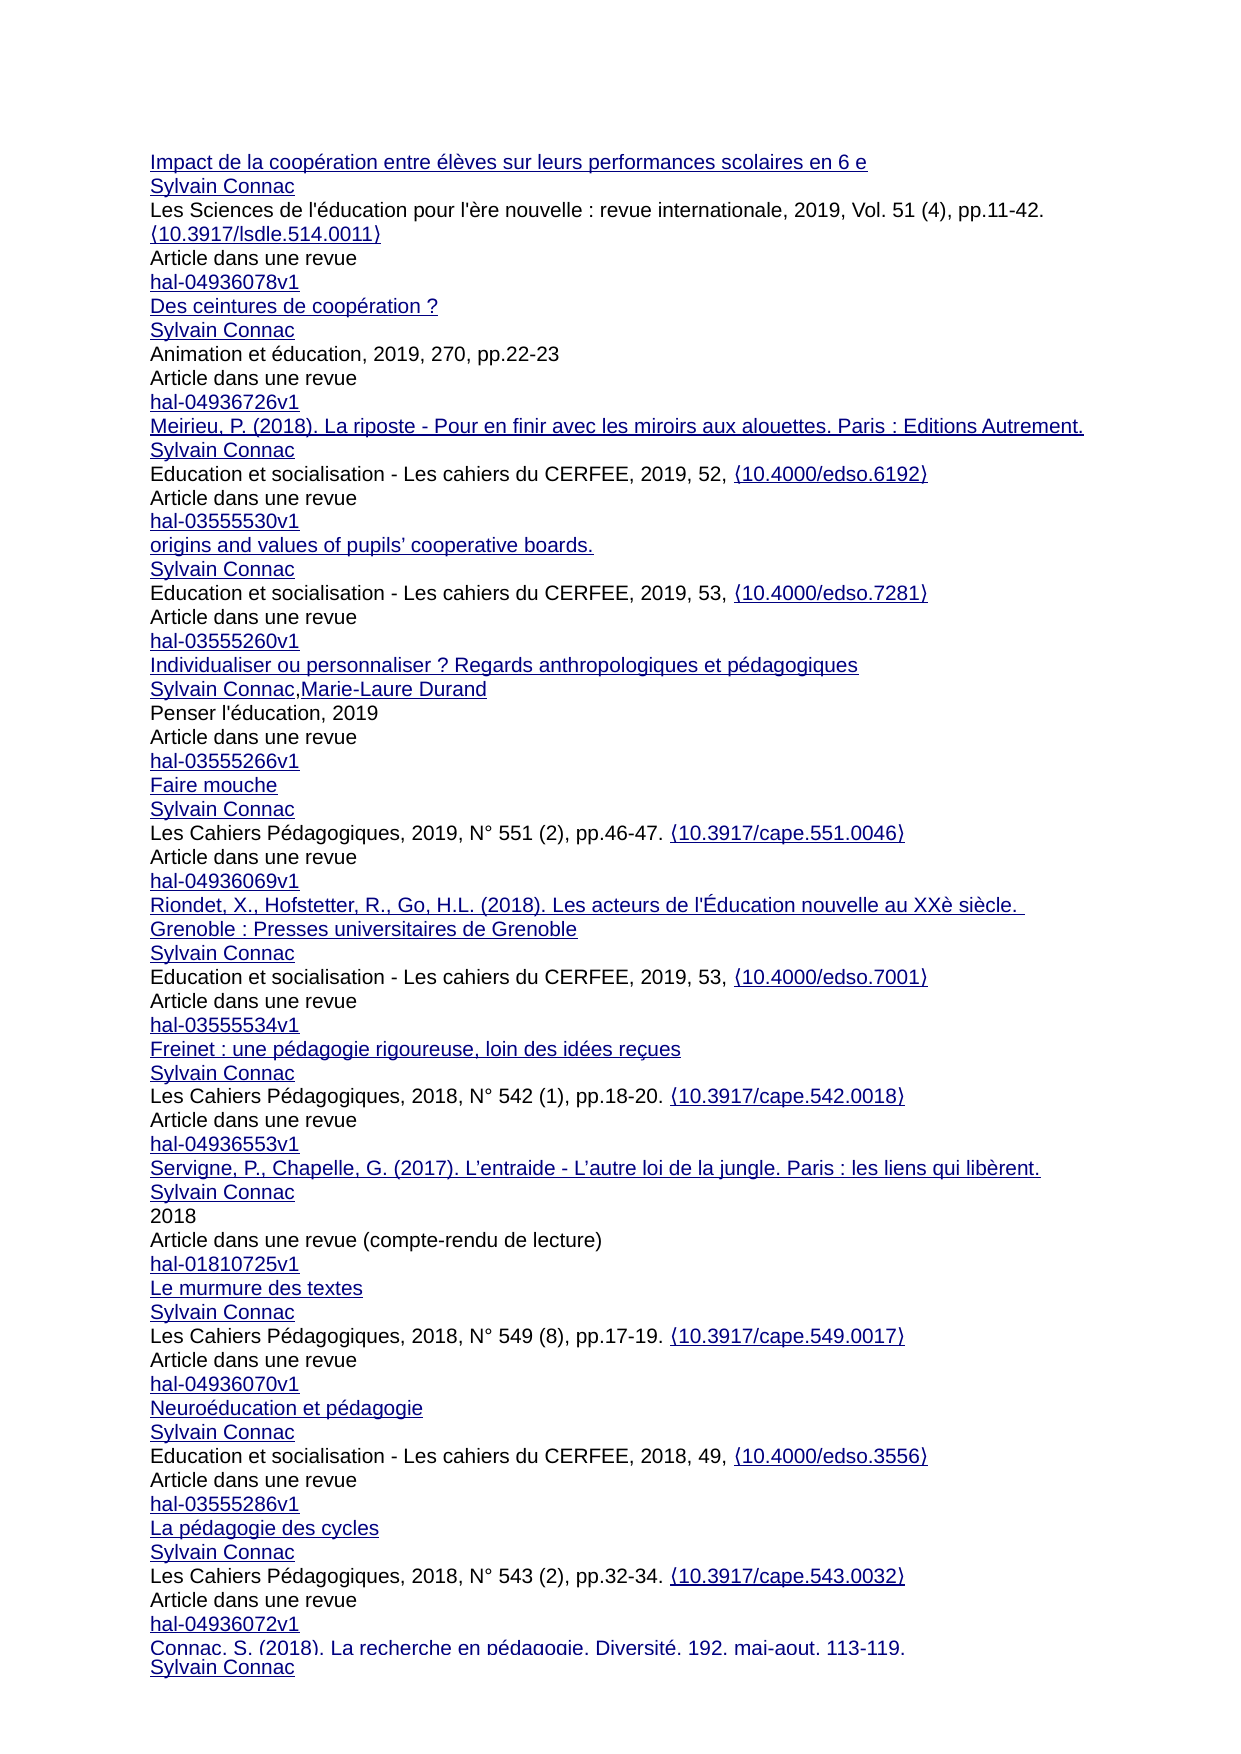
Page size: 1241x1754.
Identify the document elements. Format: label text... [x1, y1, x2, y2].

table_cell Servigne, P., Chapelle, G. (2017). L’entraide - L’autre loi de la jungle. Paris : les liens qui libèrent. Sylvain Connac 2018 Article dans une revue (compte-rendu de lecture) hal-01810725v1 [150, 1156, 1090, 1276]
table_cell Faire mouche Sylvain Connac Les Cahiers Pédagogiques, 2019, N° 551 (2), pp.46-47. ⟨10.3917/cape.551.0046⟩ Article dans une revue hal-04936069v1 [150, 773, 1090, 893]
table_cell La pédagogie des cycles Sylvain Connac Les Cahiers Pédagogiques, 2018, N° 543 (2), pp.32-34. ⟨10.3917/cape.543.0032⟩ Article dans une revue hal-04936072v1 [150, 1516, 1090, 1635]
table_cell Le murmure des textes Sylvain Connac Les Cahiers Pédagogiques, 2018, N° 549 (8), pp.17-19. ⟨10.3917/cape.549.0017⟩ Article dans une revue hal-04936070v1 [150, 1276, 1090, 1396]
table_cell Connac, S. (2018). La recherche en pédagogie. Diversité, 192, mai-aout, 113-119. Sylvain Connac [150, 1635, 1090, 1679]
table_cell Riondet, X., Hofstetter, R., Go, H.L. (2018). Les acteurs de l'Éducation nouvelle au XXè siècle. Grenoble : Presses universitaires de Grenoble Sylvain Connac Education et socialisation - Les cahiers du CERFEE, 2019, 53, ⟨10.4000/edso.7001⟩ Article dans une revue hal-03555534v1 [150, 893, 1090, 1036]
table_cell Impact de la coopération entre élèves sur leurs performances scolaires en 6 e Sylvain Connac Les Sciences de l'éducation pour l'ère nouvelle : revue internationale, 2019, Vol. 51 (4), pp.11-42. ⟨10.3917/lsdle.514.0011⟩ Article dans une revue hal-04936078v1 [150, 150, 1090, 294]
table_cell Individualiser ou personnaliser ? Regards anthropologiques et pédagogiques Sylvain Connac,Marie-Laure Durand Penser l'éducation, 2019 Article dans une revue hal-03555266v1 [150, 653, 1090, 773]
table_cell origins and values of pupils’ cooperative boards. Sylvain Connac Education et socialisation - Les cahiers du CERFEE, 2019, 53, ⟨10.4000/edso.7281⟩ Article dans une revue hal-03555260v1 [150, 533, 1090, 653]
table_cell Des ceintures de coopération ? Sylvain Connac Animation et éducation, 2019, 270, pp.22-23 Article dans une revue hal-04936726v1 [150, 294, 1090, 413]
table_cell Freinet : une pédagogie rigoureuse, loin des idées reçues Sylvain Connac Les Cahiers Pédagogiques, 2018, N° 542 (1), pp.18-20. ⟨10.3917/cape.542.0018⟩ Article dans une revue hal-04936553v1 [150, 1036, 1090, 1156]
table_cell Meirieu, P. (2018). La riposte - Pour en finir avec les miroirs aux alouettes. Paris : Editions Autrement. Sylvain Connac Education et socialisation - Les cahiers du CERFEE, 2019, 52, ⟨10.4000/edso.6192⟩ Article dans une revue hal-03555530v1 [150, 414, 1090, 533]
table_cell Neuroéducation et pédagogie Sylvain Connac Education et socialisation - Les cahiers du CERFEE, 2018, 49, ⟨10.4000/edso.3556⟩ Article dans une revue hal-03555286v1 [150, 1396, 1090, 1516]
